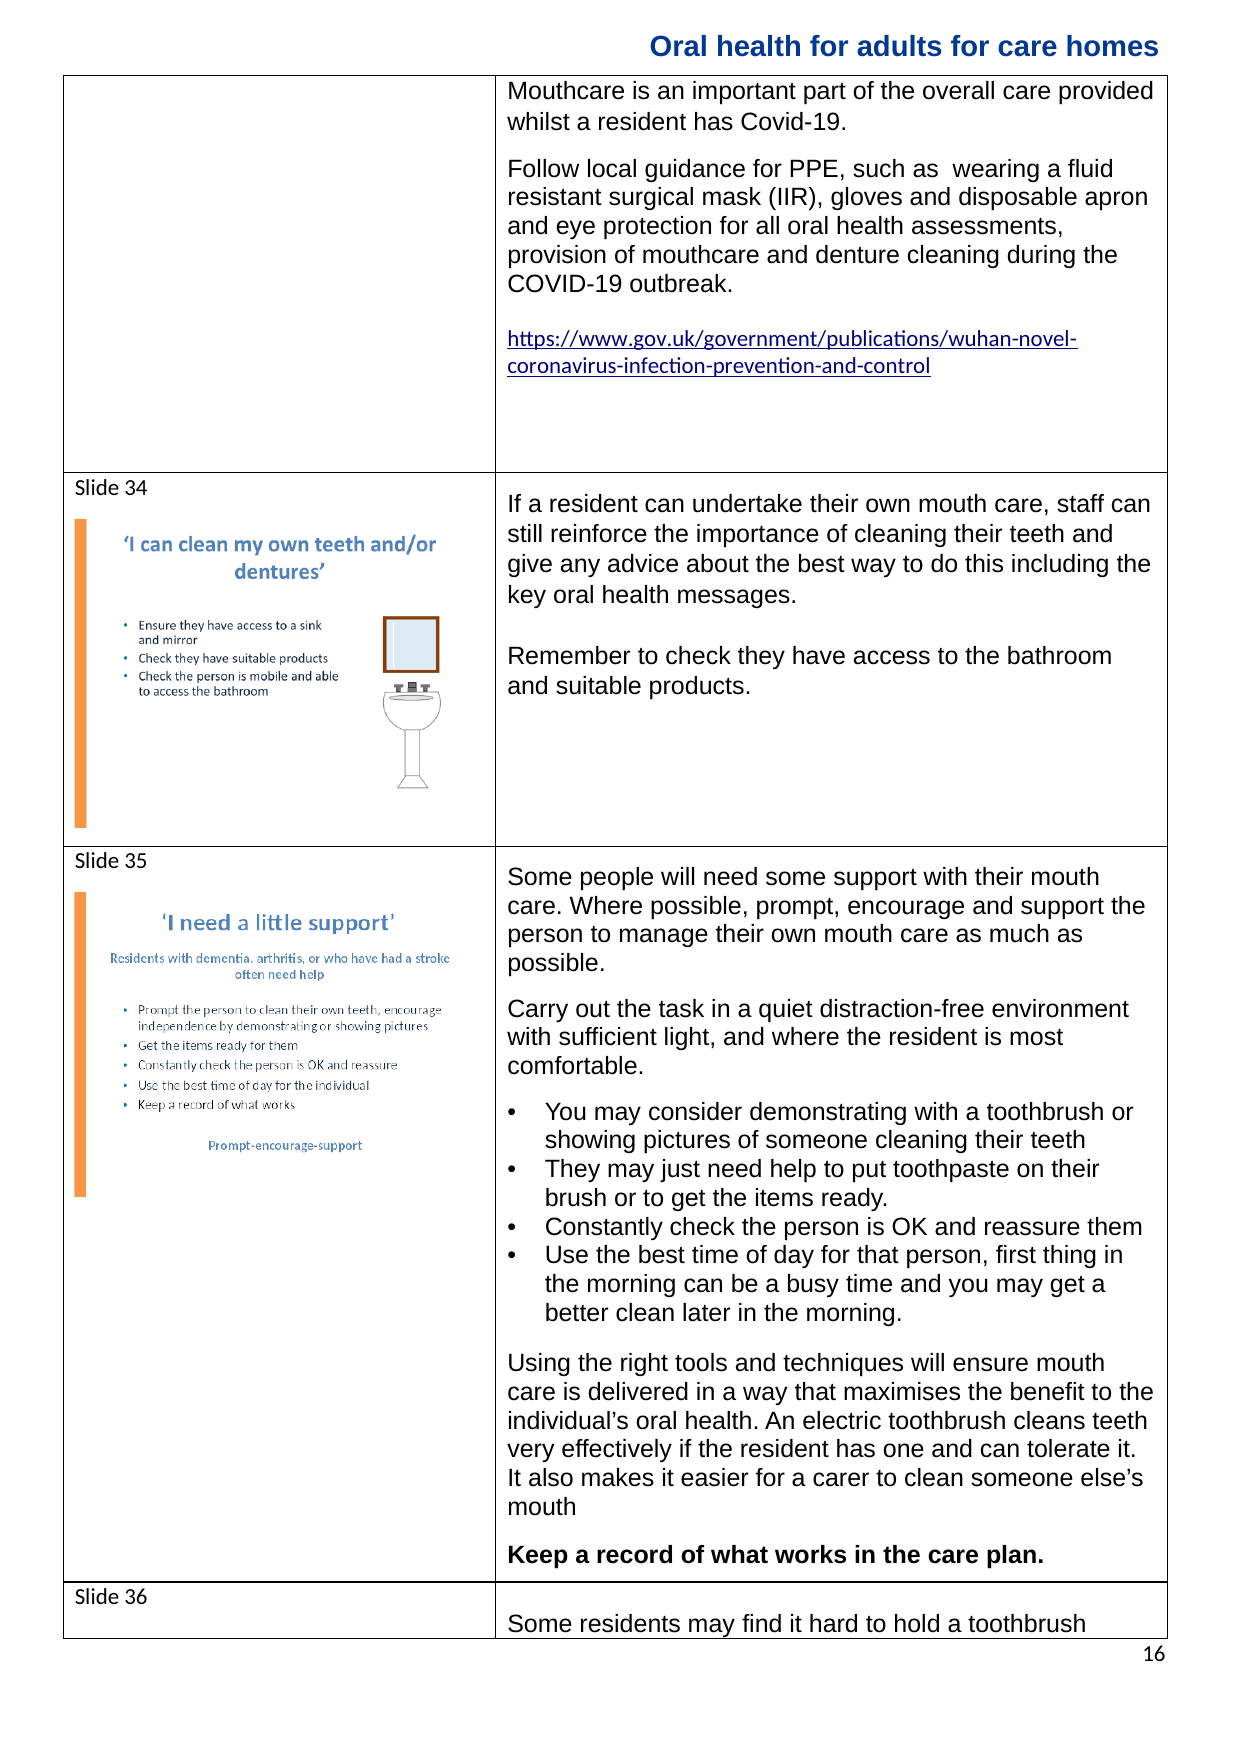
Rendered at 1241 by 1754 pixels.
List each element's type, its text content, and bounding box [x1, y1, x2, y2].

table_cell Slide 36 [64, 1583, 495, 1638]
table_cell If a resident can undertake their own mouth care, staff can still reinforce the importance of cleaning their teeth and give any advice about the best way to do this including the key oral health messages. Remember to check they have access to the bathroom and suitable products. [496, 473, 1167, 846]
table_cell Slide 34 [64, 473, 495, 846]
table_cell Some residents may find it hard to hold a toothbrush [496, 1583, 1167, 1638]
table_cell Mouthcare is an important part of the overall care provided whilst a resident has Covid-19. Follow local guidance for PPE, such as wearing a fluid resistant surgical mask (IIR), gloves and disposable apron and eye protection for all oral health assessments, provision of mouthcare and denture cleaning during the COVID-19 outbreak. https://www.gov.uk/government/publications/wuhan-novel-coronavirus-infection-prevention-and-control [496, 76, 1167, 472]
table_cell [64, 76, 495, 472]
table_cell Some people will need some support with their mouth care. Where possible, prompt, encourage and support the person to manage their own mouth care as much as possible. Carry out the task in a quiet distraction-free environment with sufficient light, and where the resident is most comfortable. You may consider demonstrating with a toothbrush or showing pictures of someone cleaning their teeth They may just need help to put toothpaste on their brush or to get the items ready. Constantly check the person is OK and reassure them Use the best time of day for that person, first thing in the morning can be a busy time and you may get a better clean later in the morning. Using the right tools and techniques will ensure mouth care is delivered in a way that maximises the benefit to the individual’s oral health. An electric toothbrush cleans teeth very effectively if the resident has one and can tolerate it. It also makes it easier for a carer to clean someone else’s mouth Keep a record of what works in the care plan. [496, 847, 1167, 1581]
table_cell Slide 35 [64, 847, 495, 1581]
